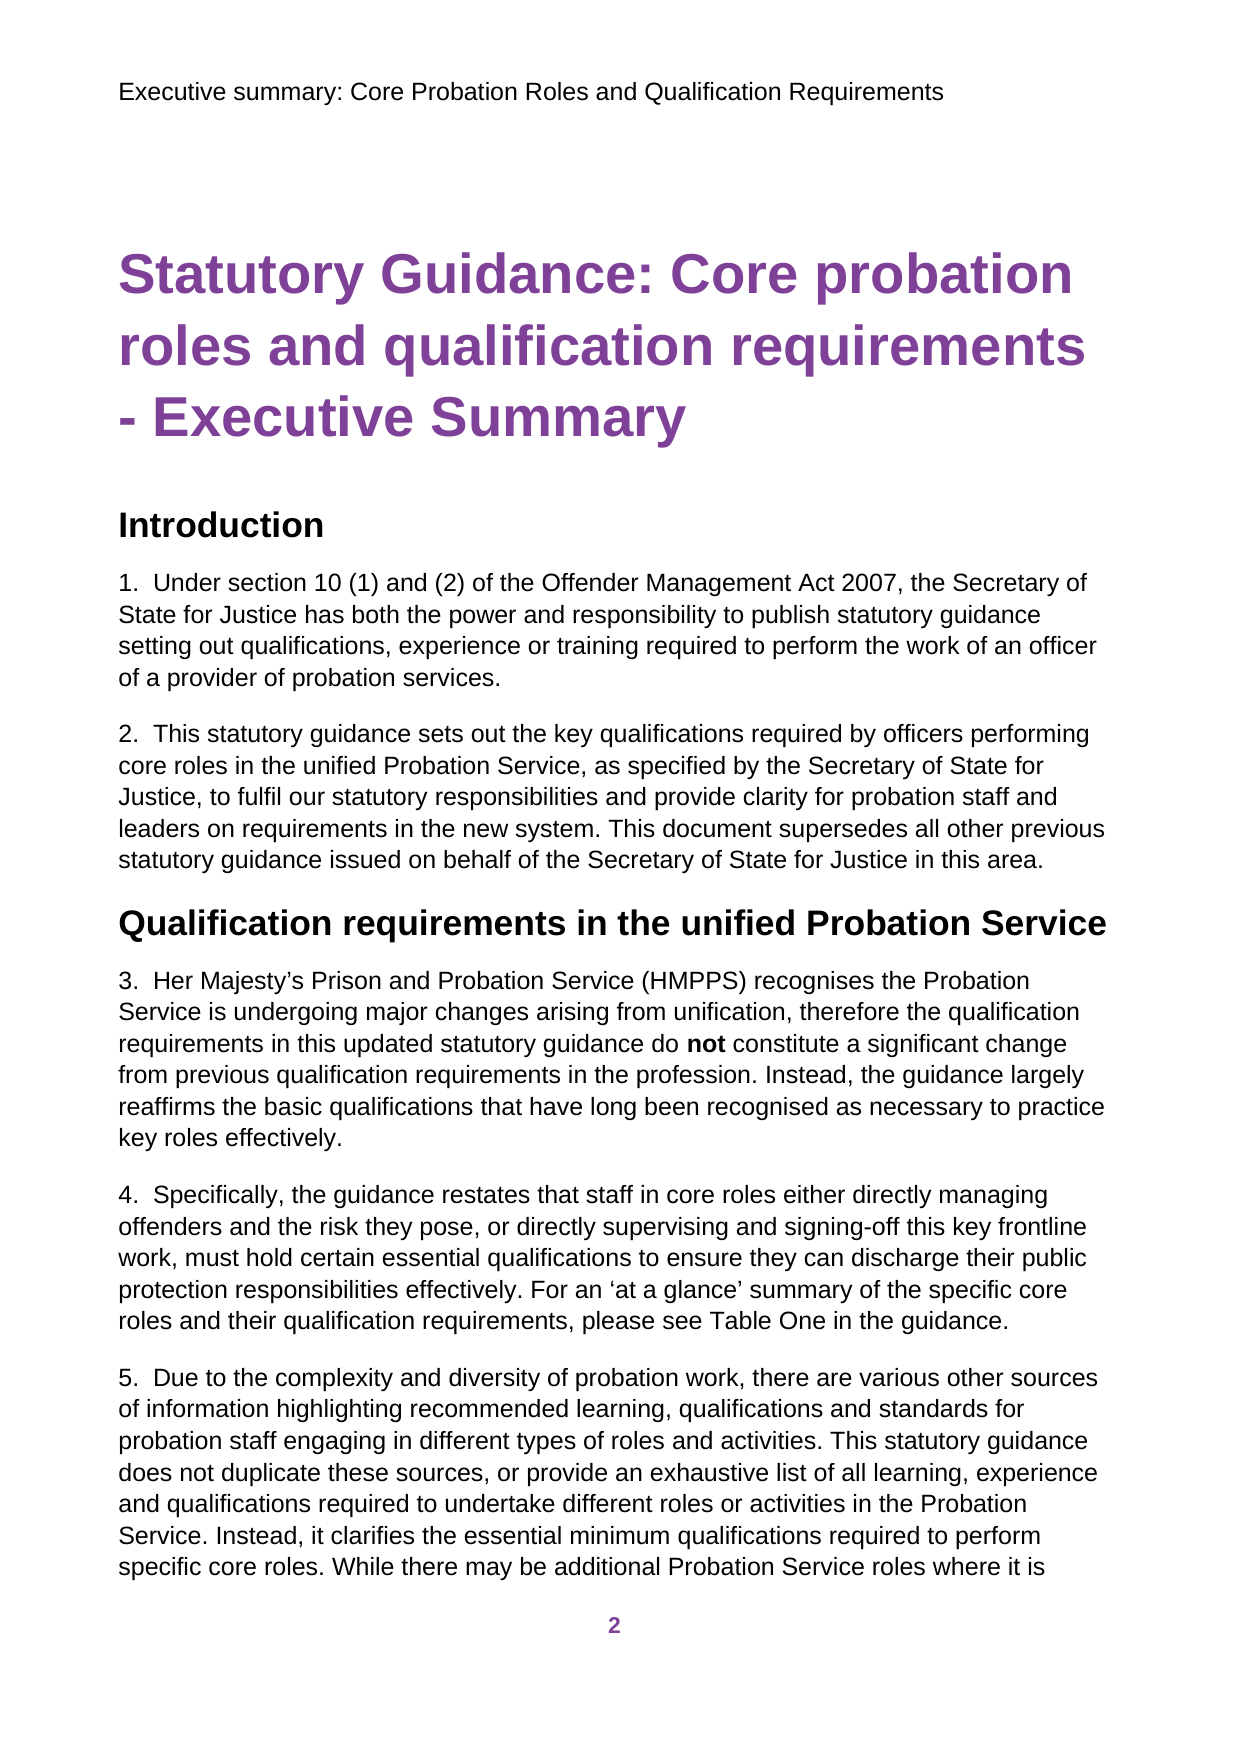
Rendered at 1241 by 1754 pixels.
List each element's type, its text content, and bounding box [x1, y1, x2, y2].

text 1. Under section 10 (1) and (2) of the Offender Management Act 2007, the Secretary of State for Justice has both the power and responsibility to publish statutory guidance setting out qualifications, experience or training required to perform the work of an officer of a provider of probation services. [118, 568, 1110, 691]
text 5. Due to the complexity and diversity of probation work, there are various other sources of information highlighting recommended learning, qualifications and standards for probation staff engaging in different types of roles and activities. This statutory guidance does not duplicate these sources, or provide an exhaustive list of all learning, experience and qualifications required to undertake different roles or activities in the Probation Service. Instead, it clarifies the essential minimum qualifications required to perform specific core roles. While there may be additional Probation Service roles where it is [118, 1363, 1110, 1581]
subtitle Introduction [118, 504, 1110, 545]
subtitle Qualification requirements in the unified Probation Service [118, 902, 1110, 943]
text 3. Her Majesty’s Prison and Probation Service (HMPPS) recognises the Probation Service is undergoing major changes arising from unification, therefore the qualification requirements in this updated statutory guidance do not constitute a significant change from previous qualification requirements in the profession. Instead, the guidance largely reaffirms the basic qualifications that have long been recognised as necessary to practice key roles effectively. [118, 966, 1110, 1152]
text 4. Specifically, the guidance restates that staff in core roles either directly managing offenders and the risk they pose, or directly supervising and signing-off this key frontline work, must hold certain essential qualifications to ensure they can discharge their public protection responsibilities effectively. For an ‘at a glance’ summary of the specific core roles and their qualification requirements, please see Table One in the guidance. [118, 1180, 1110, 1335]
text 2. This statutory guidance sets out the key qualifications required by officers performing core roles in the unified Probation Service, as specified by the Secretary of State for Justice, to fulfil our statutory responsibilities and provide clarity for probation staff and leaders on requirements in the new system. This document supersedes all other previous statutory guidance issued on behalf of the Secretary of State for Justice in this area. [118, 719, 1110, 874]
subtitle Statutory Guidance: Core probation roles and qualification requirements - Executive Summary [118, 241, 1110, 448]
